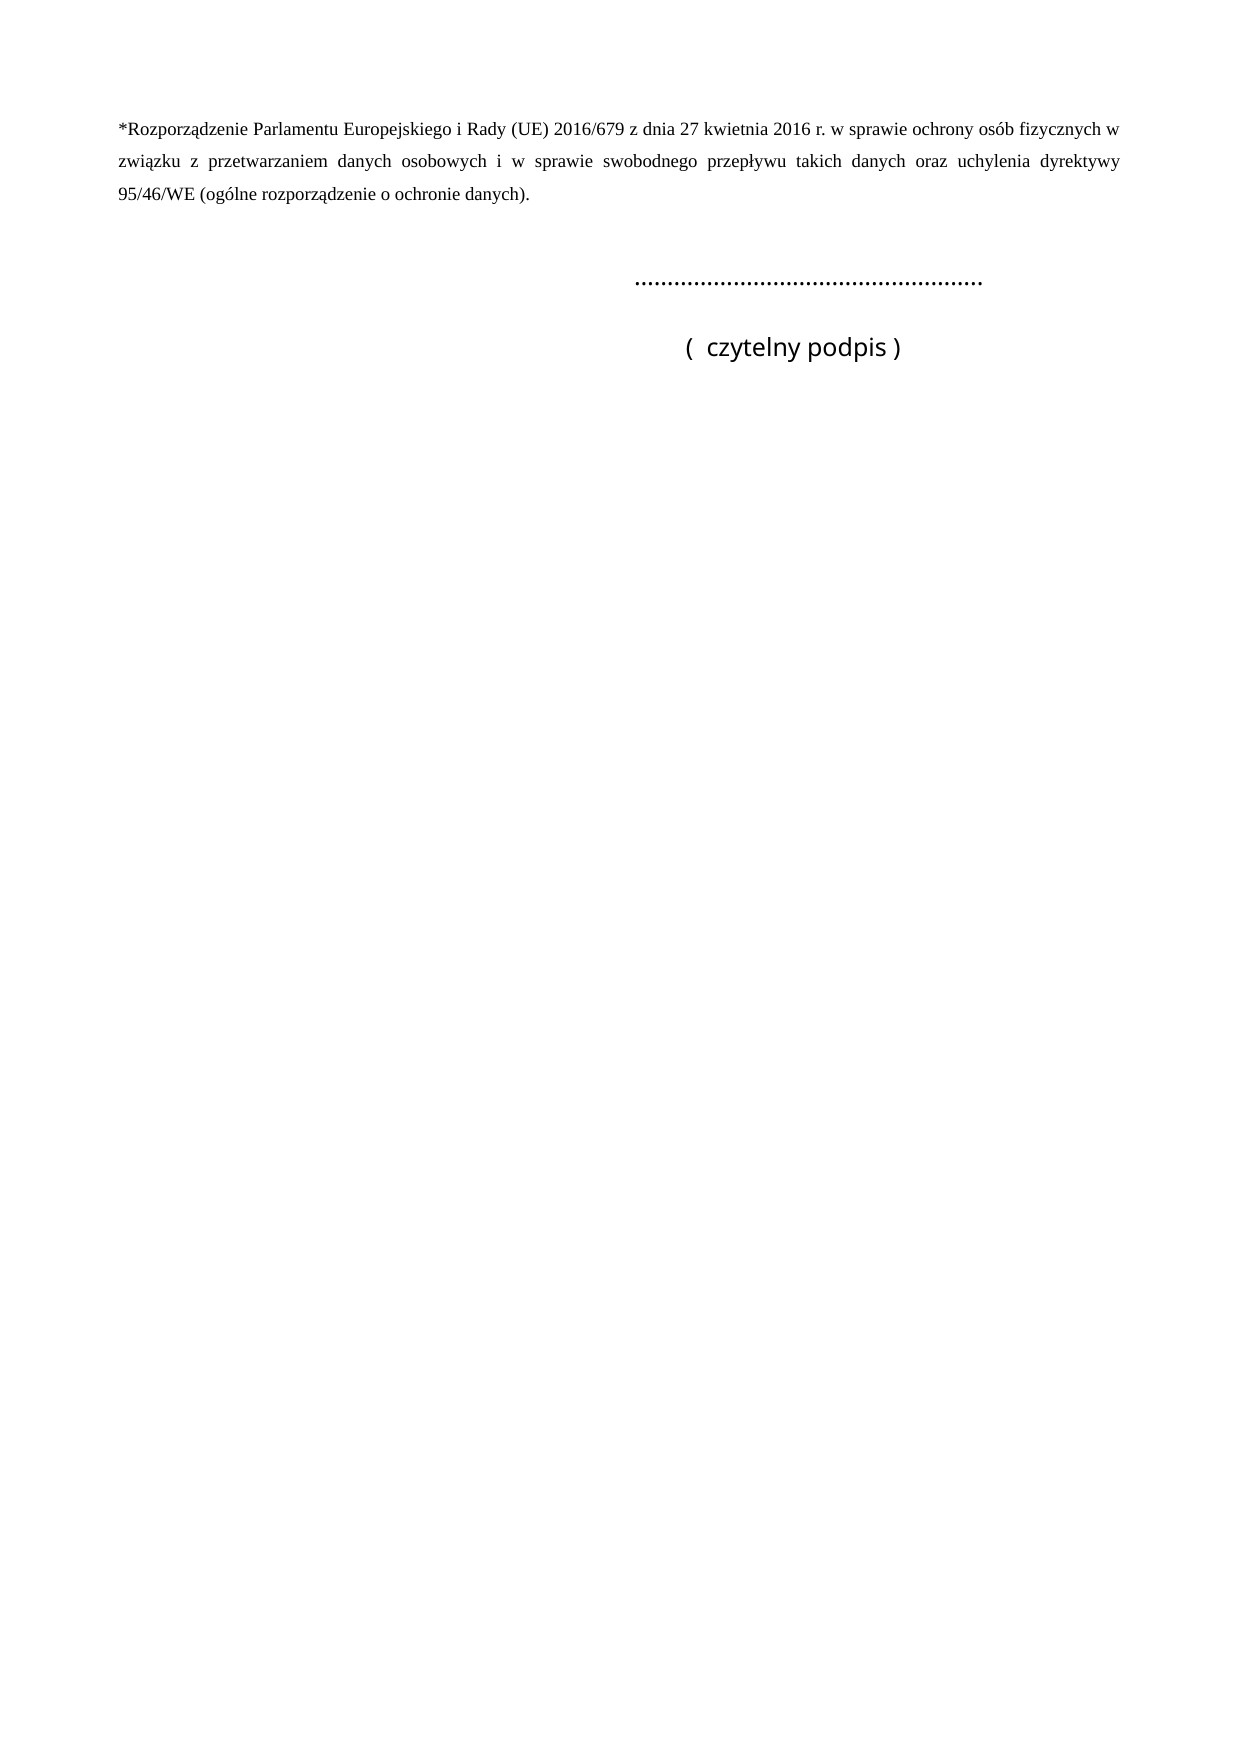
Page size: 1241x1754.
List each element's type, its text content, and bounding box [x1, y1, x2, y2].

text …………………………………………….. [193, 258, 1122, 292]
text *Rozporządzenie Parlamentu Europejskiego i Rady (UE) 2016/679 z dnia 27 kwietnia 2016 r. w sprawie ochrony osób fizycznych w związku z przetwarzaniem danych osobowych i w sprawie swobodnego przepływu takich danych oraz uchylenia dyrektywy 95/46/WE (ogólne rozporządzenie o ochronie danych). [118, 118, 1122, 204]
text ( czytelny podpis ) [193, 330, 1122, 364]
